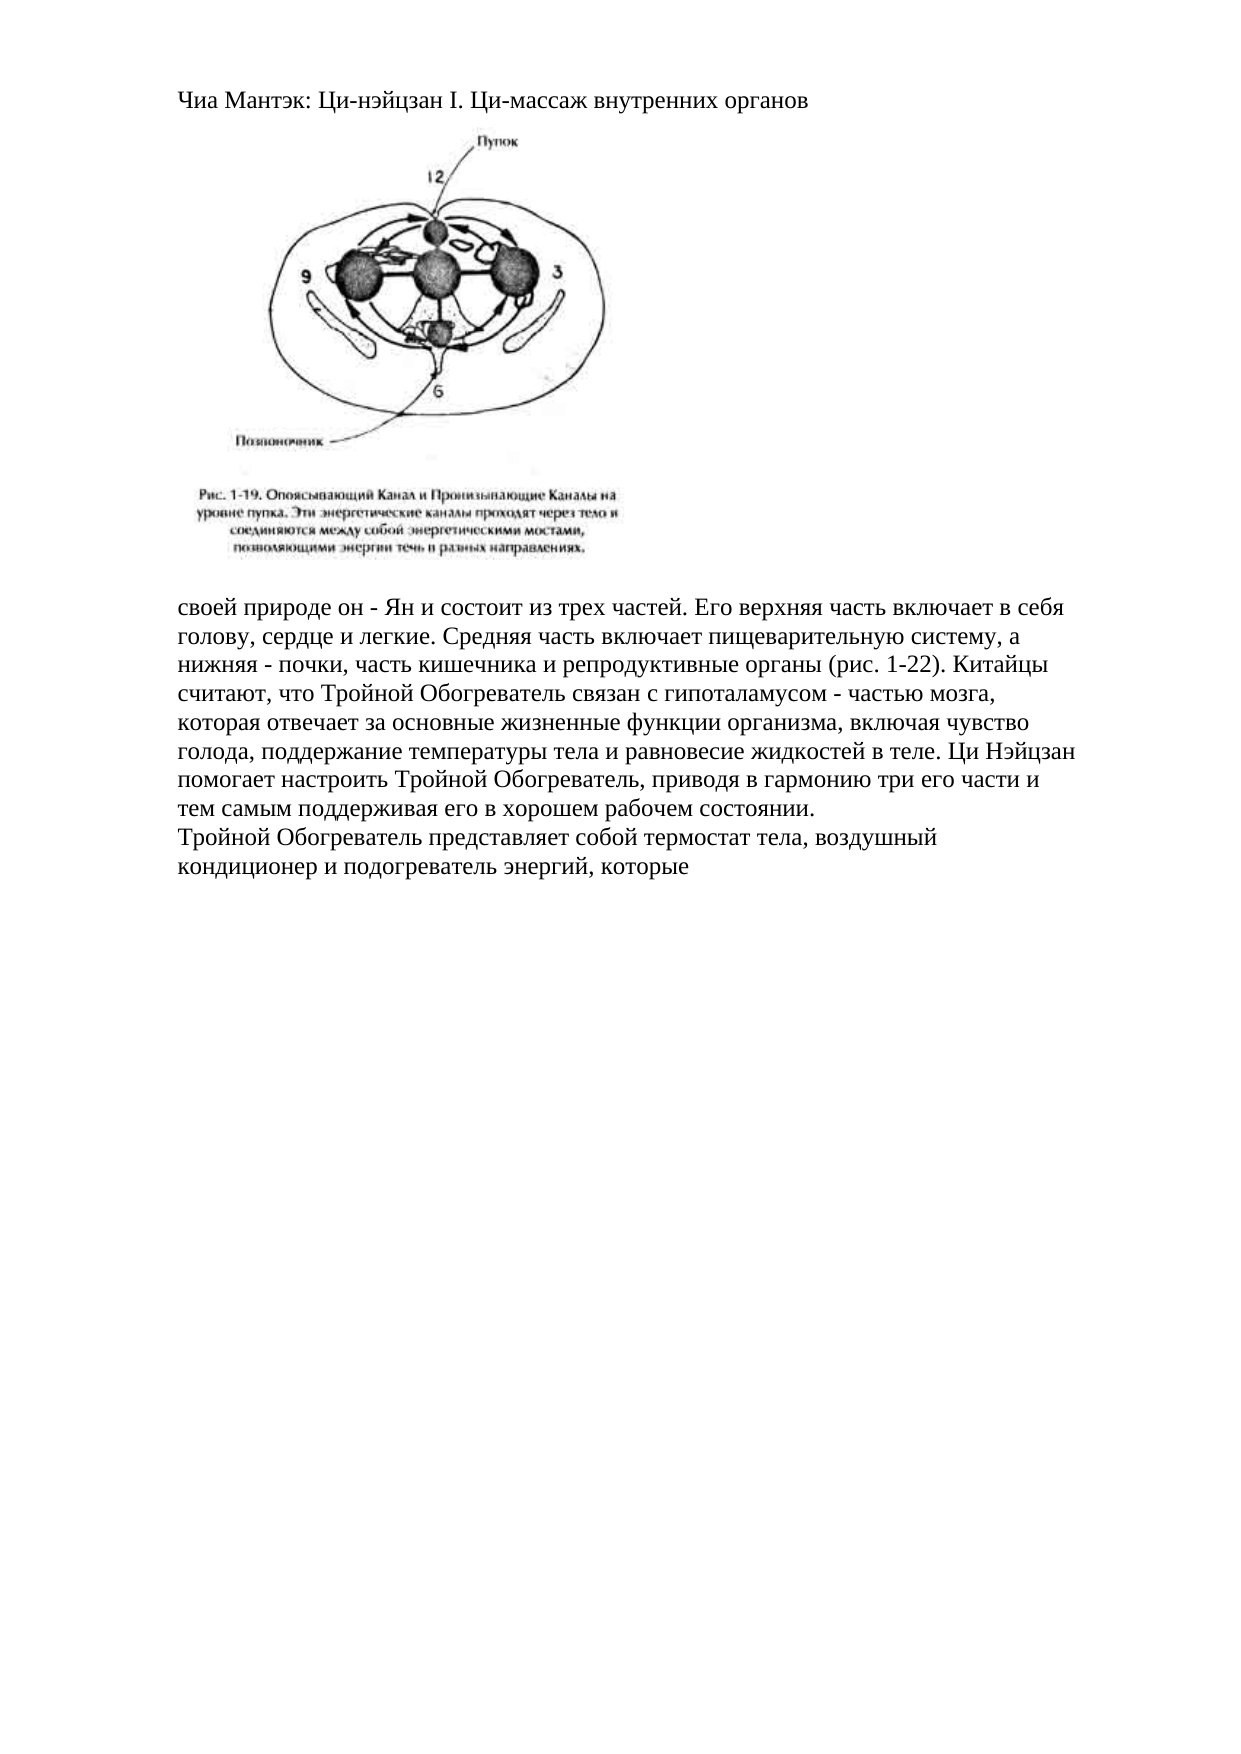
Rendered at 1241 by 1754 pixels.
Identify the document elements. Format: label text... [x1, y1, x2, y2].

picture [193, 127, 630, 563]
text своей природе он - Ян и состоит из трех частей. Его верхняя часть включает в себя голову, сердце и легкие. Средняя часть включает пищеварительную систему, а нижняя - почки, часть кишечника и репродуктивные органы (рис. 1-22). Китайцы считают, что Тройной Обогреватель связан с гипоталамусом - частью мозга, которая отвечает за основные жизненные функции организма, включая чувство голода, поддержание температуры тела и равновесие жидкостей в теле. Ци Нэйцзан помогает настроить Тройной Обогреватель, приводя в гармонию три его части и тем самым поддерживая его в хорошем рабочем состоянии. Тройной Обогреватель представляет собой термостат тела, воздушный кондиционер и подогреватель энергий, которые [177, 592, 1076, 879]
